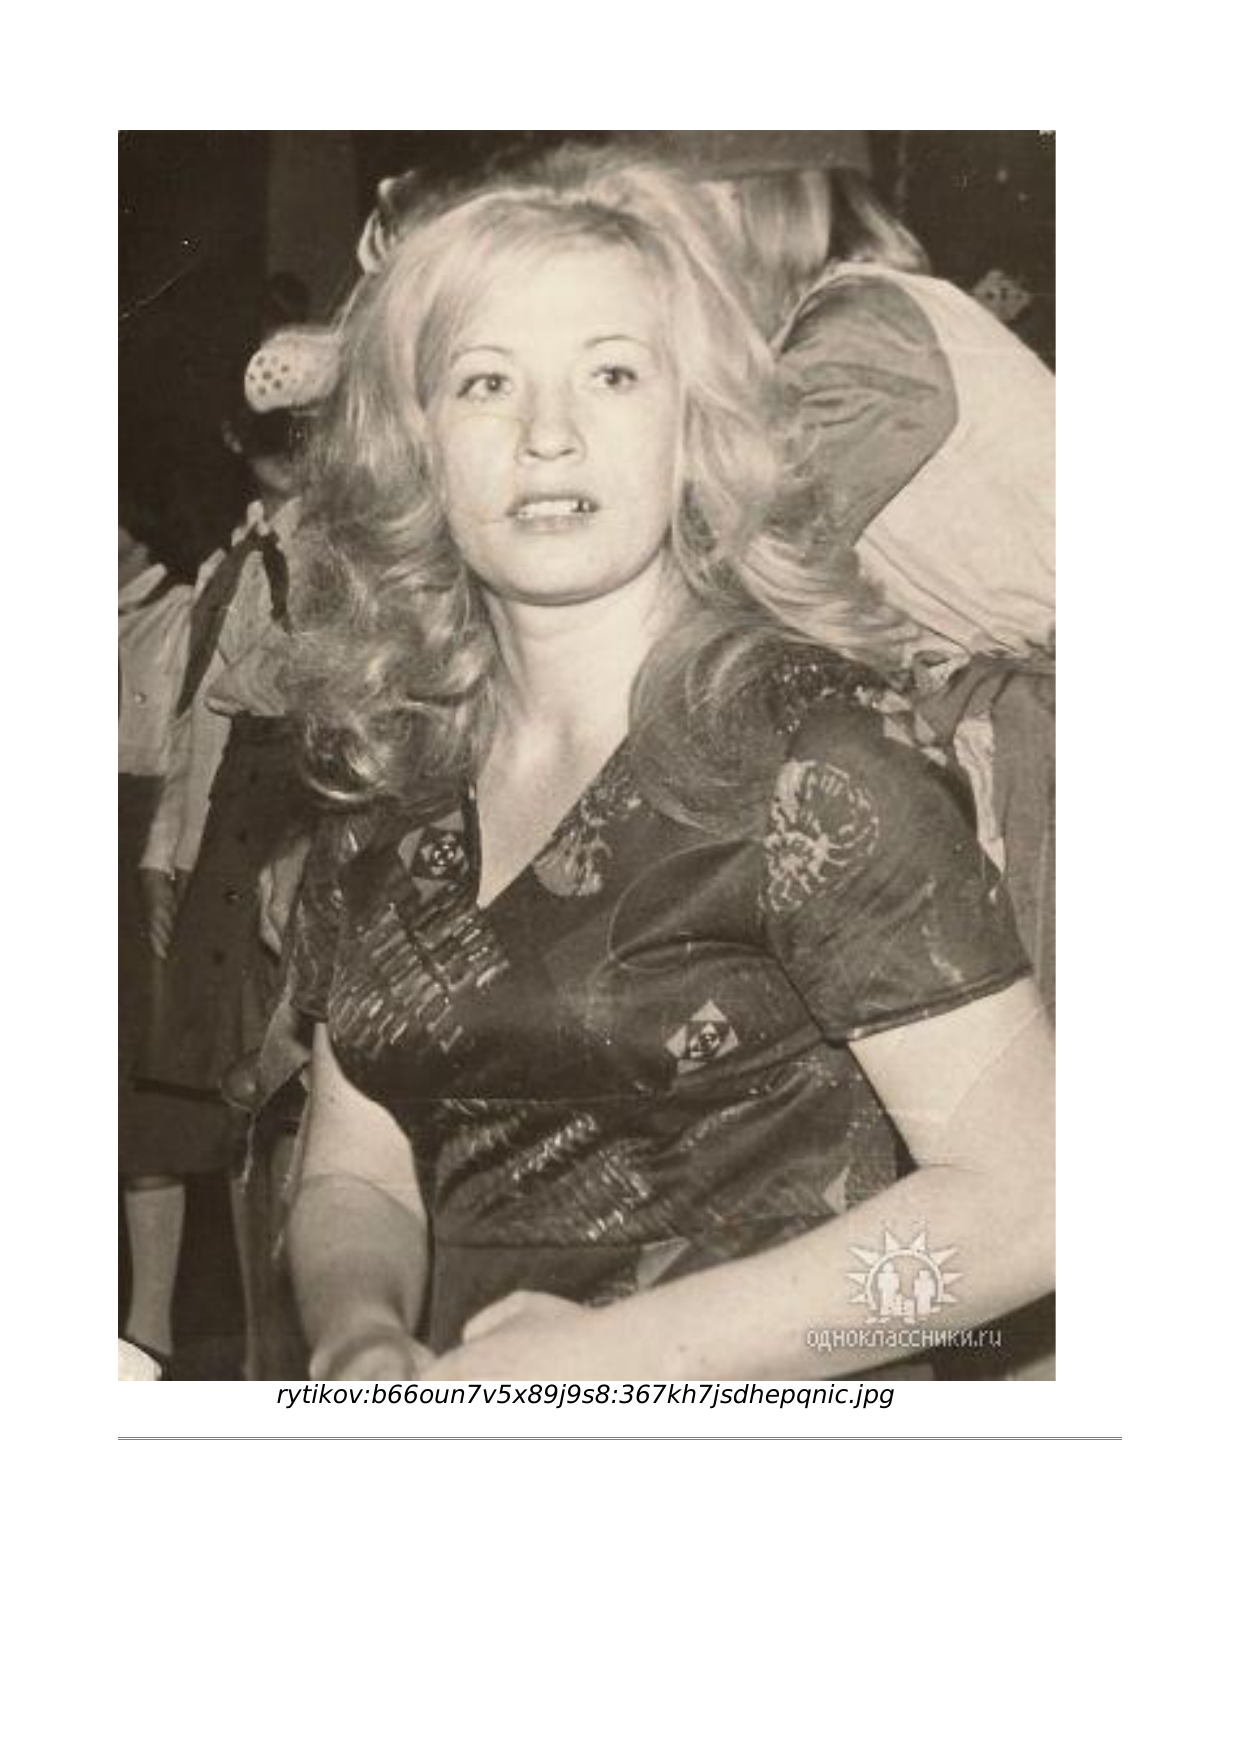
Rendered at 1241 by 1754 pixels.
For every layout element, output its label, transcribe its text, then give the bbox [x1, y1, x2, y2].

text rytikov:b66oun7v5x89j9s8:367kh7jsdhepqnic.jpg [118, 1381, 1056, 1410]
picture [118, 130, 1056, 1381]
